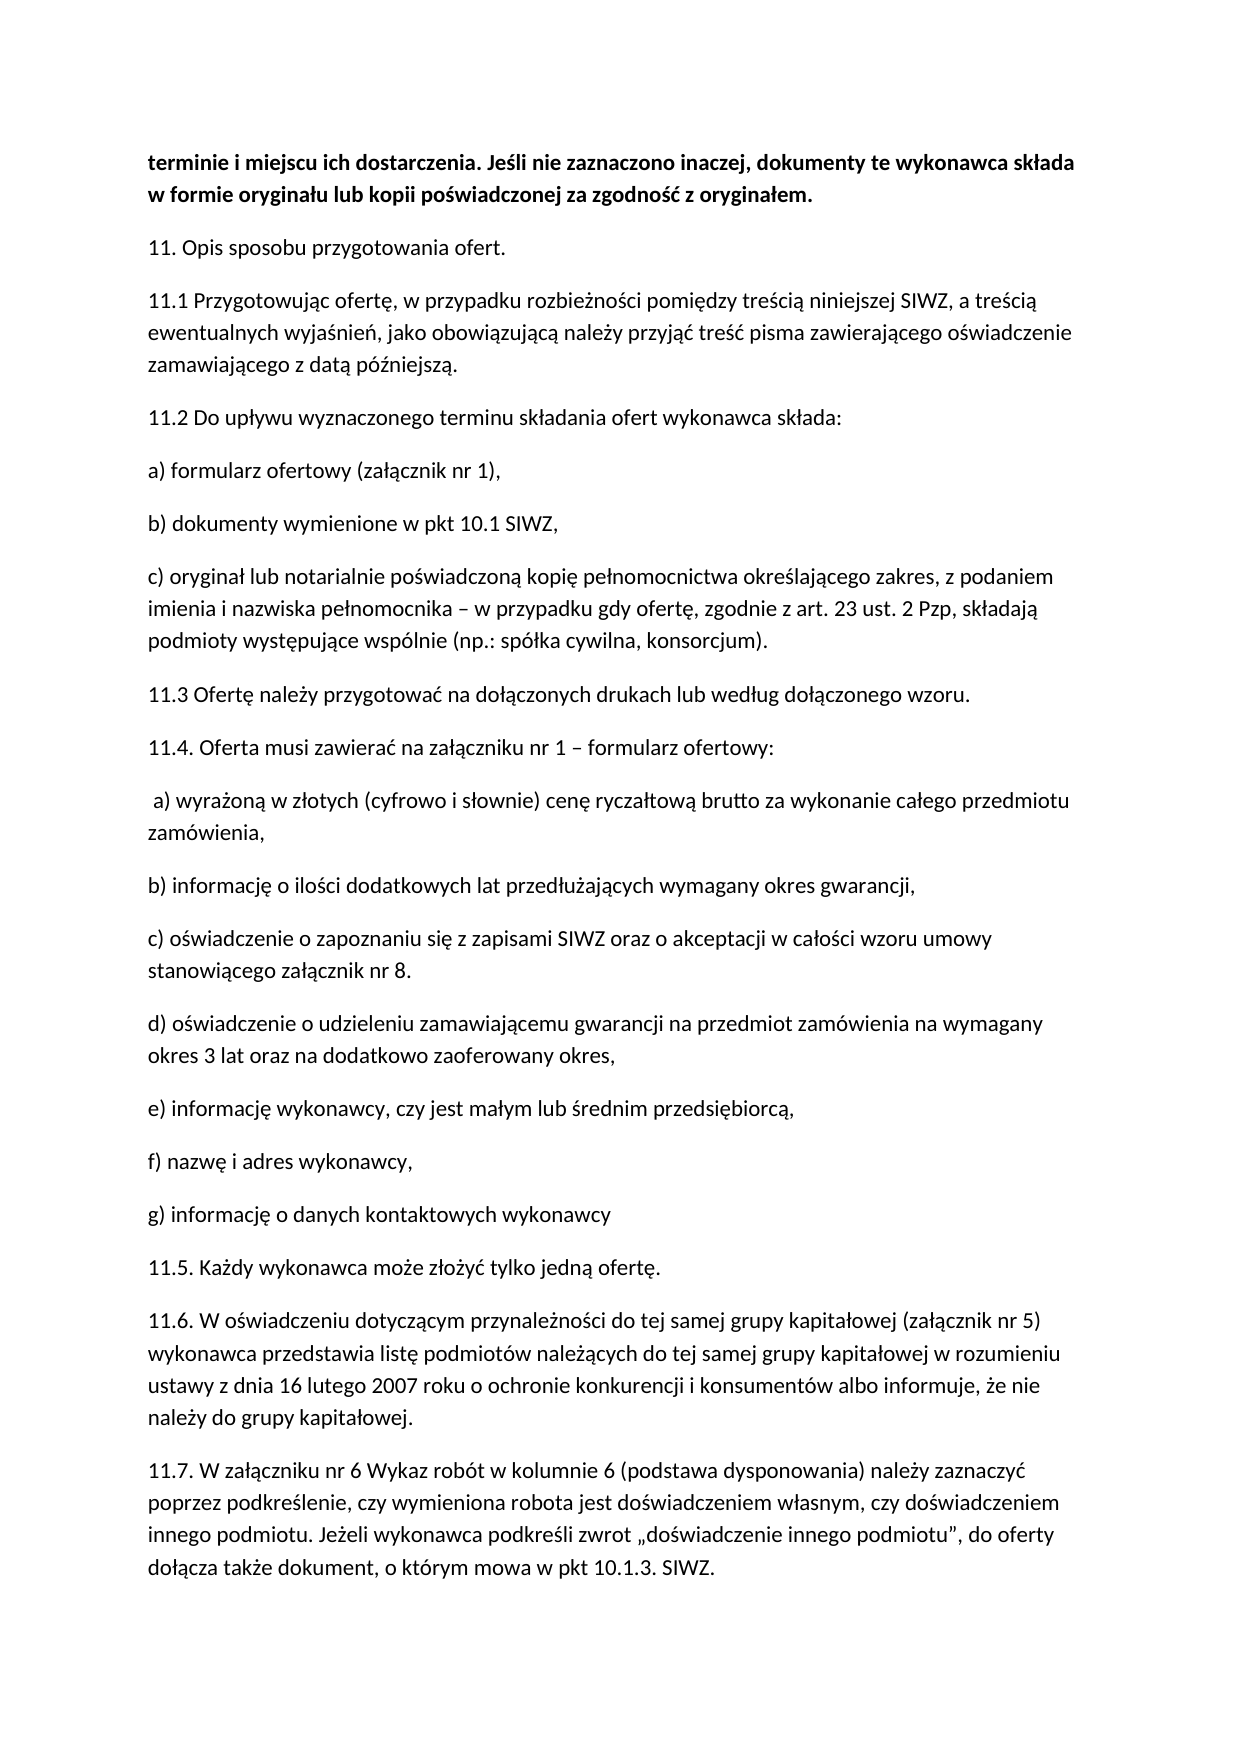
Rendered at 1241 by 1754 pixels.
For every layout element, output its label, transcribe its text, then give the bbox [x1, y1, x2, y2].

text 11. Opis sposobu przygotowania ofert. [148, 233, 1093, 261]
text e) informację wykonawcy, czy jest małym lub średnim przedsiębiorcą, [148, 1094, 1093, 1122]
text a) wyrażoną w złotych (cyfrowo i słownie) cenę ryczałtową brutto za wykonanie całego przedmiotu zamówienia, [148, 786, 1093, 846]
text b) dokumenty wymienione w pkt 10.1 SIWZ, [148, 509, 1093, 537]
text f) nazwę i adres wykonawcy, [148, 1147, 1093, 1175]
text terminie i miejscu ich dostarczenia. Jeśli nie zaznaczono inaczej, dokumenty te wykonawca składa w formie oryginału lub kopii poświadczonej za zgodność z oryginałem. [148, 148, 1093, 208]
text 11.4. Oferta musi zawierać na załączniku nr 1 – formularz ofertowy: [148, 733, 1093, 761]
text a) formularz ofertowy (załącznik nr 1), [148, 456, 1093, 484]
text 11.1 Przygotowując ofertę, w przypadku rozbieżności pomiędzy treścią niniejszej SIWZ, a treścią ewentualnych wyjaśnień, jako obowiązującą należy przyjąć treść pisma zawierającego oświadczenie zamawiającego z datą późniejszą. [148, 286, 1093, 378]
text 11.2 Do upływu wyznaczonego terminu składania ofert wykonawca składa: [148, 403, 1093, 431]
text 11.5. Każdy wykonawca może złożyć tylko jedną ofertę. [148, 1253, 1093, 1281]
text 11.6. W oświadczeniu dotyczącym przynależności do tej samej grupy kapitałowej (załącznik nr 5) wykonawca przedstawia listę podmiotów należących do tej samej grupy kapitałowej w rozumieniu ustawy z dnia 16 lutego 2007 roku o ochronie konkurencji i konsumentów albo informuje, że nie należy do grupy kapitałowej. [148, 1306, 1093, 1431]
text 11.3 Ofertę należy przygotować na dołączonych drukach lub według dołączonego wzoru. [148, 680, 1093, 708]
text d) oświadczenie o udzieleniu zamawiającemu gwarancji na przedmiot zamówienia na wymagany okres 3 lat oraz na dodatkowo zaoferowany okres, [148, 1009, 1093, 1069]
text 11.7. W załączniku nr 6 Wykaz robót w kolumnie 6 (podstawa dysponowania) należy zaznaczyć poprzez podkreślenie, czy wymieniona robota jest doświadczeniem własnym, czy doświadczeniem innego podmiotu. Jeżeli wykonawca podkreśli zwrot „doświadczenie innego podmiotu”, do oferty dołącza także dokument, o którym mowa w pkt 10.1.3. SIWZ. [148, 1456, 1093, 1581]
text g) informację o danych kontaktowych wykonawcy [148, 1200, 1093, 1228]
text c) oryginał lub notarialnie poświadczoną kopię pełnomocnictwa określającego zakres, z podaniem imienia i nazwiska pełnomocnika – w przypadku gdy ofertę, zgodnie z art. 23 ust. 2 Pzp, składają podmioty występujące wspólnie (np.: spółka cywilna, konsorcjum). [148, 562, 1093, 655]
text b) informację o ilości dodatkowych lat przedłużających wymagany okres gwarancji, [148, 871, 1093, 899]
text c) oświadczenie o zapoznaniu się z zapisami SIWZ oraz o akceptacji w całości wzoru umowy stanowiącego załącznik nr 8. [148, 924, 1093, 984]
